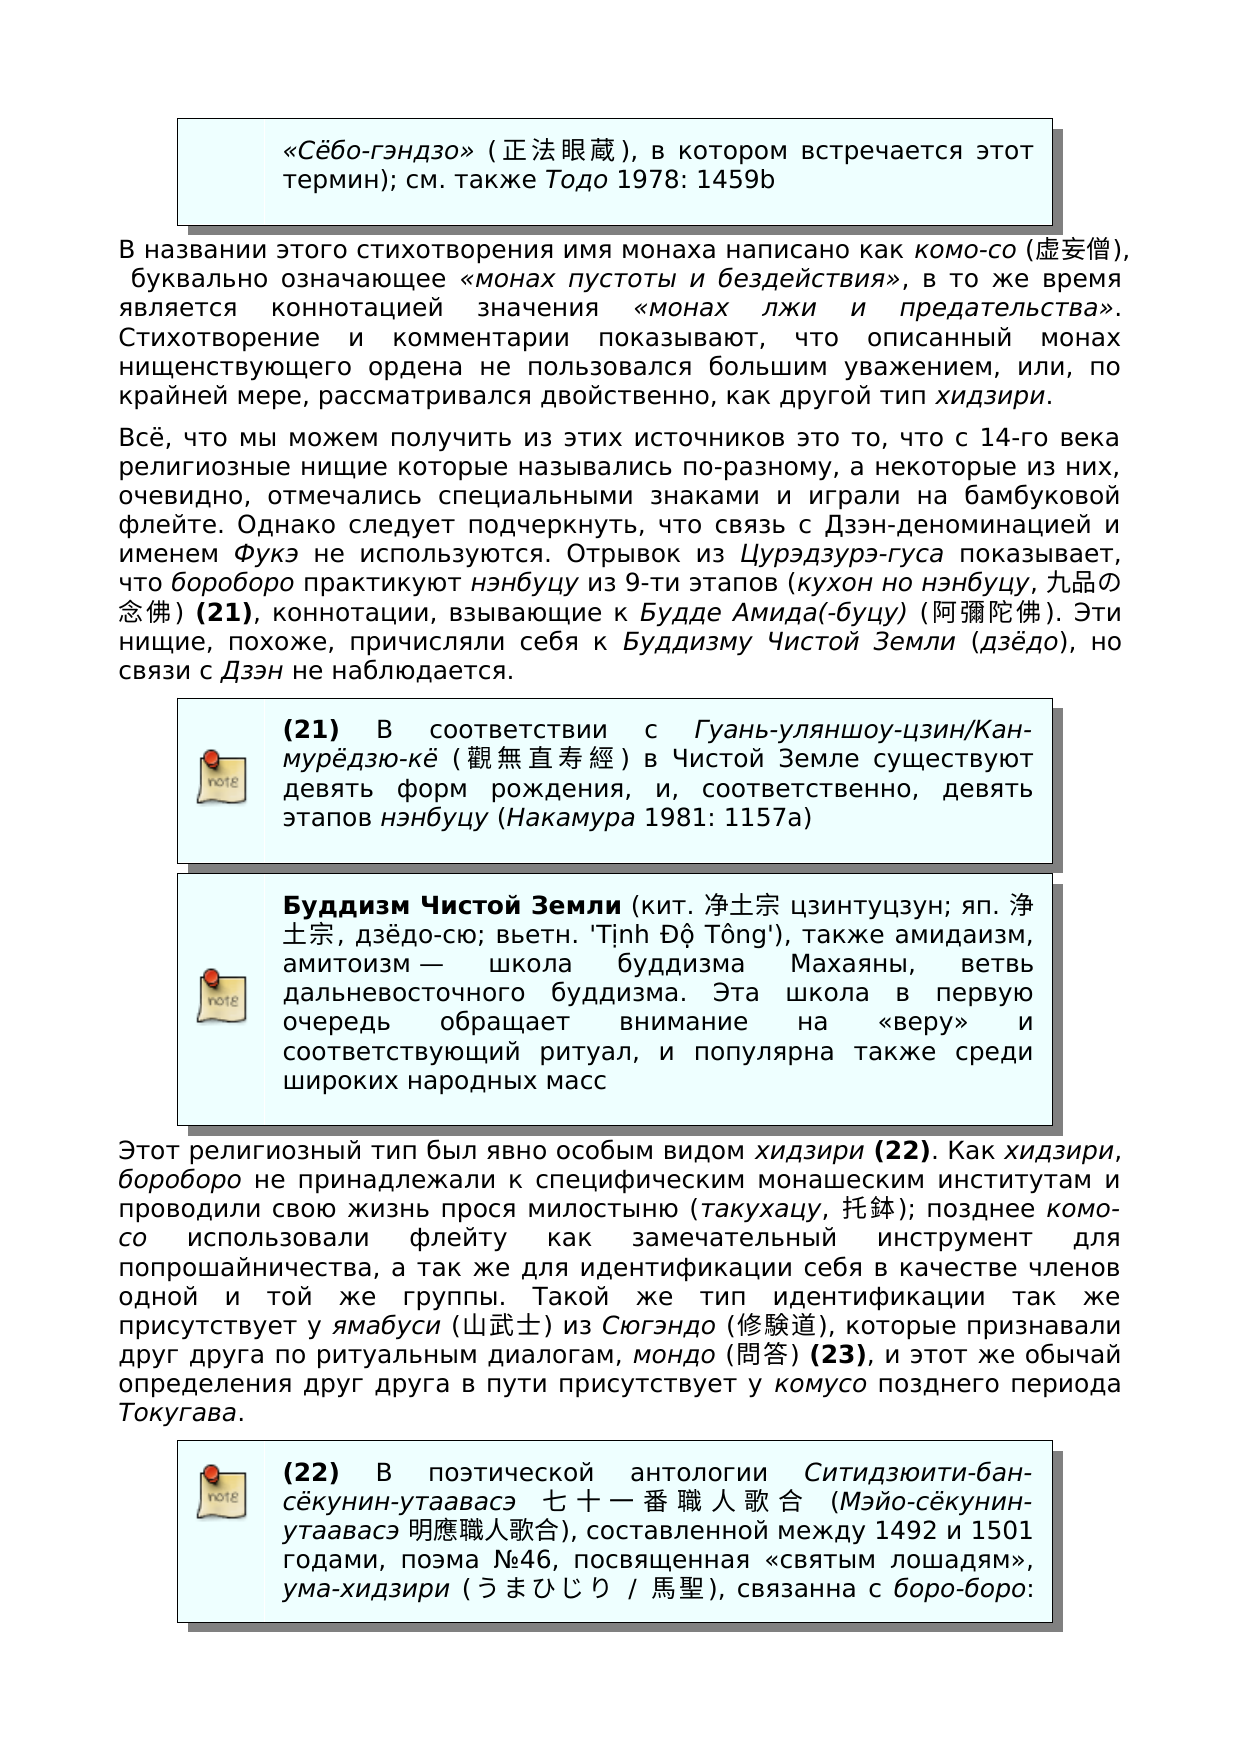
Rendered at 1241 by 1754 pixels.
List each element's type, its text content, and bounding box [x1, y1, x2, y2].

table_header [178, 1441, 264, 1622]
table_header (22) В поэтической антологии Ситидзюити-бан-сёкунин-утаавасэ 七十一番職人歌合 (Мэйо-сёкунин-утаавасэ 明應職人歌合), составленной между 1492 и 1501 годами, поэма №46, посвященная «святым лошадям», ума-хидзири (うまひじり / 馬聖), связанна с боро-боро: [265, 1441, 1052, 1622]
table_header [178, 119, 264, 224]
table_header (21) В соответствии с Гуань-уляншоу-цзин/Кан-мурёдзю-кё (觀無直寿經) в Чистой Земле существуют девять форм рождения, и, соответственно, девять этапов нэнбуцу (Накамура 1981: 1157a) [265, 699, 1052, 862]
picture [183, 1458, 259, 1533]
text Этот религиозный тип был явно особым видом хидзири (22). Как хидзири, бороборо не принадлежали к специфическим монашеским институтам и проводили свою жизнь прося милостыню (такухацу, 托鉢); позднее комо-со использовали флейту как замечательный инструмент для попрошайничества, а так же для идентификации себя в качестве членов одной и той же группы. Такой же тип идентификации так же присутствует у ямабуси (山武士) из Сюгэндо (修験道), которые признавали друг друга по ритуальным диалогам, мондо (問答) (23), и этот же обычай определения друг друга в пути присутствует у комусо позднего периода Токугава. [118, 1136, 1122, 1428]
table_header [178, 874, 264, 1125]
table_header Буддизм Чистой Земли (кит. 净土宗 цзинтуцзун; яп. 浄土宗, дзёдо-сю; вьетн. 'Tịnh Độ Tông'), также амидаизм, амитоизм — школа буддизма Махаяны, ветвь дальневосточного буддизма. Эта школа в первую очередь обращает внимание на «веру» и соответствующий ритуал, и популярна также среди широких народных масс [265, 874, 1052, 1125]
table_header «Сёбо-гэндзо» (正法眼蔵), в котором встречается этот термин); см. также Тодо 1978: 1459b [265, 119, 1052, 224]
text Всё, что мы можем получить из этих источников это то, что с 14-го века религиозные нищие которые назывались по-разному, а некоторые из них, очевидно, отмечались специальными знаками и играли на бамбуковой флейте. Однако следует подчеркнуть, что связь с Дзэн-деноминацией и именем Фукэ не используются. Отрывок из Цурэдзурэ-гуса показывает, что бороборо практикуют нэнбуцу из 9-ти этапов (кухон но нэнбуцу, 九品の念佛) (21), коннотации, взывающие к Будде Амида(-буцу) (阿彌陀佛). Эти нищие, похоже, причисляли себя к Буддизму Чистой Земли (дзёдо), но связи с Дзэн не наблюдается. [118, 423, 1122, 685]
picture [183, 742, 259, 818]
text В названии этого стихотворения имя монаха написано как комо-со (虚妄僧), буквально означающее «монах пустоты и бездействия», в то же время является коннотацией значения «монах лжи и предательства». Стихотворение и комментарии показывают, что описанный монах нищенствующего ордена не пользовался большим уважением, или, по крайней мере, рассматривался двойственно, как другой тип хидзири. [118, 235, 1122, 410]
picture [183, 961, 259, 1037]
table_header [178, 699, 264, 862]
